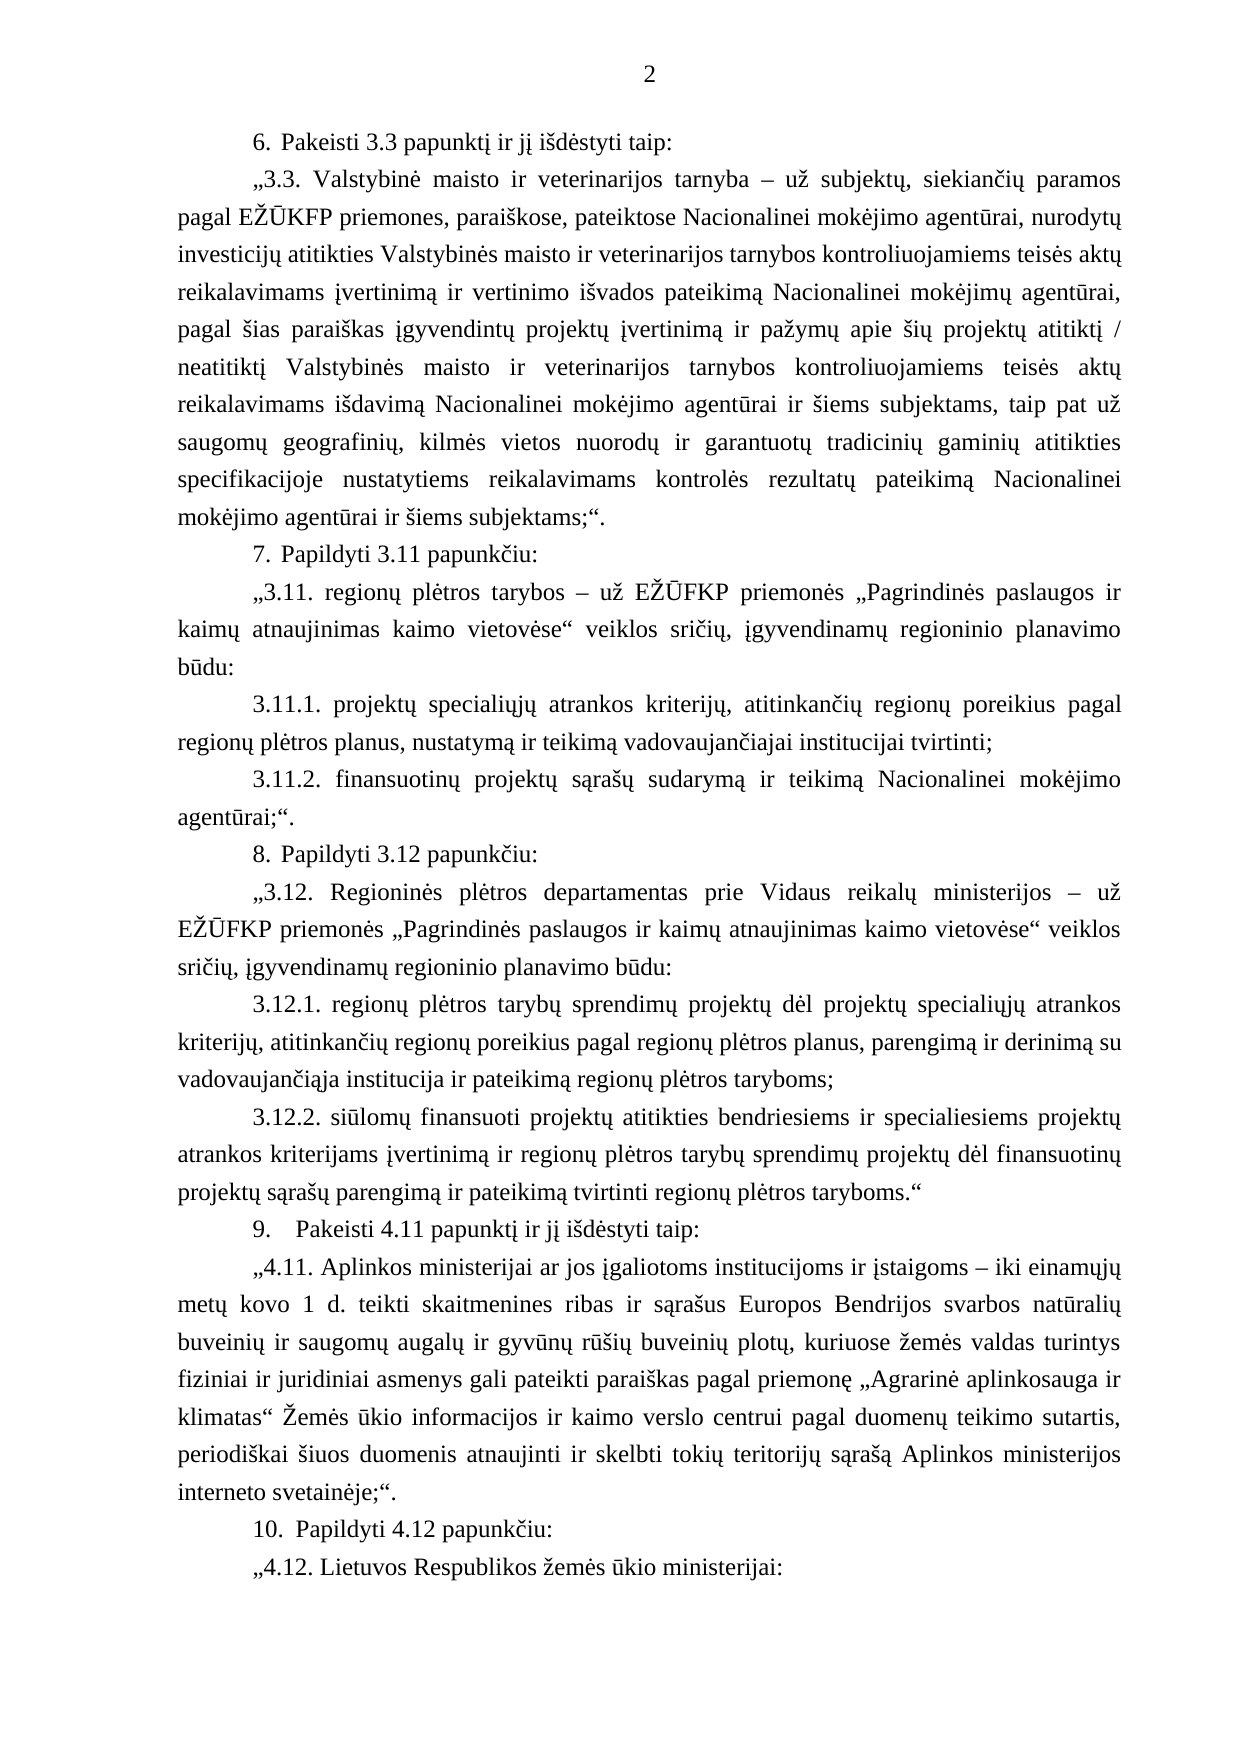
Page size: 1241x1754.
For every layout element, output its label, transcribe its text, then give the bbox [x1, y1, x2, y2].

text 6. Pakeisti 3.3 papunktį ir jį išdėstyti taip: [177, 118, 1122, 156]
text 3.11.1. projektų specialiųjų atrankos kriterijų, atitinkančių regionų poreikius pagal regionų plėtros planus, nustatymą ir teikimą vadovaujančiajai institucijai tvirtinti; [177, 681, 1122, 756]
text 3.12.2. siūlomų finansuoti projektų atitikties bendriesiems ir specialiesiems projektų atrankos kriterijams įvertinimą ir regionų plėtros tarybų sprendimų projektų dėl finansuotinų projektų sąrašų parengimą ir pateikimą tvirtinti regionų plėtros taryboms.“ [177, 1093, 1122, 1206]
text 8. Papildyti 3.12 papunkčiu: [177, 831, 1122, 868]
text „4.11. Aplinkos ministerijai ar jos įgaliotoms institucijoms ir įstaigoms – iki einamųjų metų kovo 1 d. teikti skaitmenines ribas ir sąrašus Europos Bendrijos svarbos natūralių buveinių ir saugomų augalų ir gyvūnų rūšių buveinių plotų, kuriuose žemės valdas turintys fiziniai ir juridiniai asmenys gali pateikti paraiškas pagal priemonę „Agrarinė aplinkosauga ir klimatas“ Žemės ūkio informacijos ir kaimo verslo centrui pagal duomenų teikimo sutartis, periodiškai šiuos duomenis atnaujinti ir skelbti tokių teritorijų sąrašą Aplinkos ministerijos interneto svetainėje;“. [177, 1243, 1122, 1506]
text „3.3. Valstybinė maisto ir veterinarijos tarnyba – už subjektų, siekiančių paramos pagal EŽŪKFP priemones, paraiškose, pateiktose Nacionalinei mokėjimo agentūrai, nurodytų investicijų atitikties Valstybinės maisto ir veterinarijos tarnybos kontroliuojamiems teisės aktų reikalavimams įvertinimą ir vertinimo išvados pateikimą Nacionalinei mokėjimų agentūrai, pagal šias paraiškas įgyvendintų projektų įvertinimą ir pažymų apie šių projektų atitiktį / neatitiktį Valstybinės maisto ir veterinarijos tarnybos kontroliuojamiems teisės aktų reikalavimams išdavimą Nacionalinei mokėjimo agentūrai ir šiems subjektams, taip pat už saugomų geografinių, kilmės vietos nuorodų ir garantuotų tradicinių gaminių atitikties specifikacijoje nustatytiems reikalavimams kontrolės rezultatų pateikimą Nacionalinei mokėjimo agentūrai ir šiems subjektams;“. [177, 156, 1122, 531]
text „4.12. Lietuvos Respublikos žemės ūkio ministerijai: [177, 1543, 1122, 1581]
text „3.11. regionų plėtros tarybos – už EŽŪFKP priemonės „Pagrindinės paslaugos ir kaimų atnaujinimas kaimo vietovėse“ veiklos sričių, įgyvendinamų regioninio planavimo būdu: [177, 568, 1122, 681]
text „3.12. Regioninės plėtros departamentas prie Vidaus reikalų ministerijos – už EŽŪFKP priemonės „Pagrindinės paslaugos ir kaimų atnaujinimas kaimo vietovėse“ veiklos sričių, įgyvendinamų regioninio planavimo būdu: [177, 868, 1122, 981]
text 3.11.2. finansuotinų projektų sąrašų sudarymą ir teikimą Nacionalinei mokėjimo agentūrai;“. [177, 756, 1122, 831]
text 7. Papildyti 3.11 papunkčiu: [177, 531, 1122, 568]
text 9. Pakeisti 4.11 papunktį ir jį išdėstyti taip: [177, 1206, 1122, 1243]
text 3.12.1. regionų plėtros tarybų sprendimų projektų dėl projektų specialiųjų atrankos kriterijų, atitinkančių regionų poreikius pagal regionų plėtros planus, parengimą ir derinimą su vadovaujančiąja institucija ir pateikimą regionų plėtros taryboms; [177, 981, 1122, 1093]
text 10. Papildyti 4.12 papunkčiu: [177, 1506, 1122, 1543]
